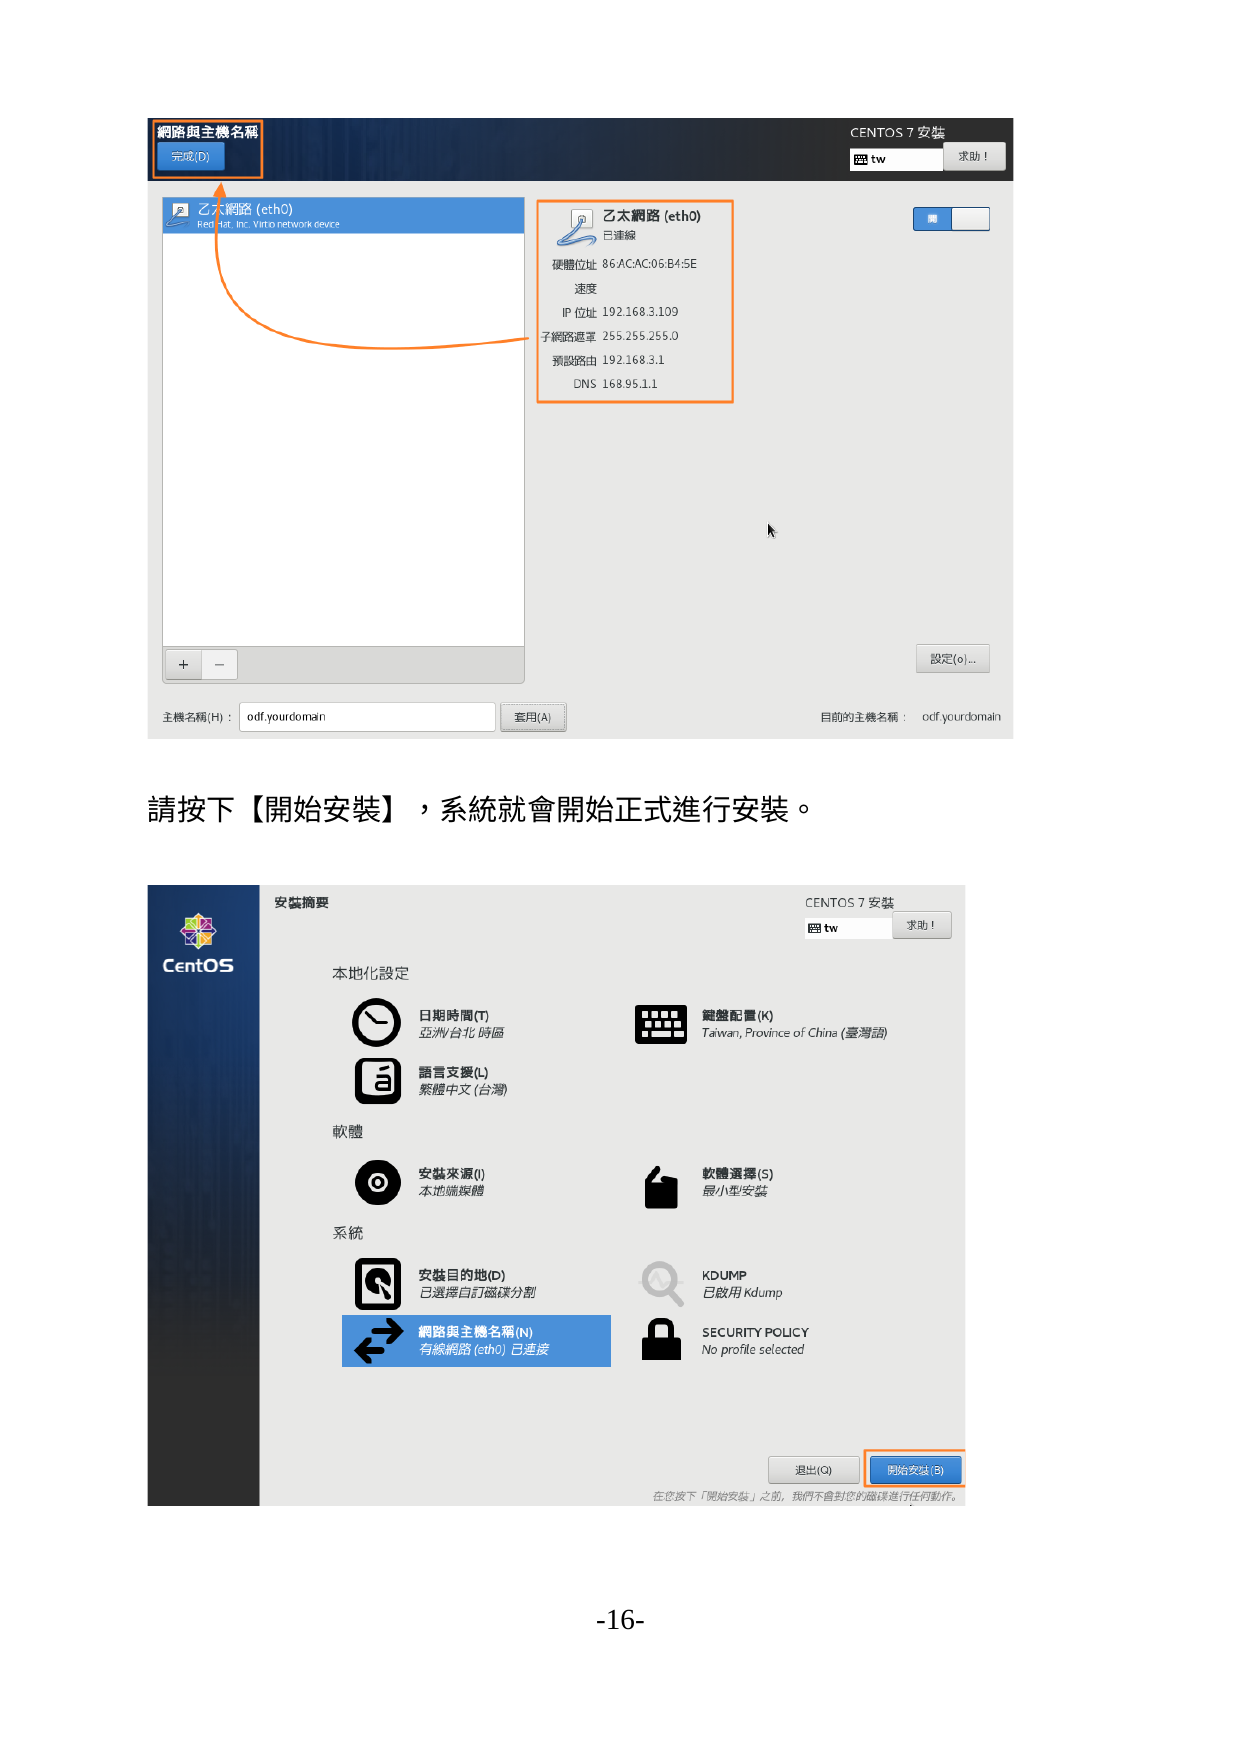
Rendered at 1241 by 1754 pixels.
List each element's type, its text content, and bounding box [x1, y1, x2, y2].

text 請按下【開始安裝】，系統就會開始正式進行安裝。 [148, 786, 1122, 829]
picture [147, 885, 966, 1506]
picture [147, 118, 1014, 739]
